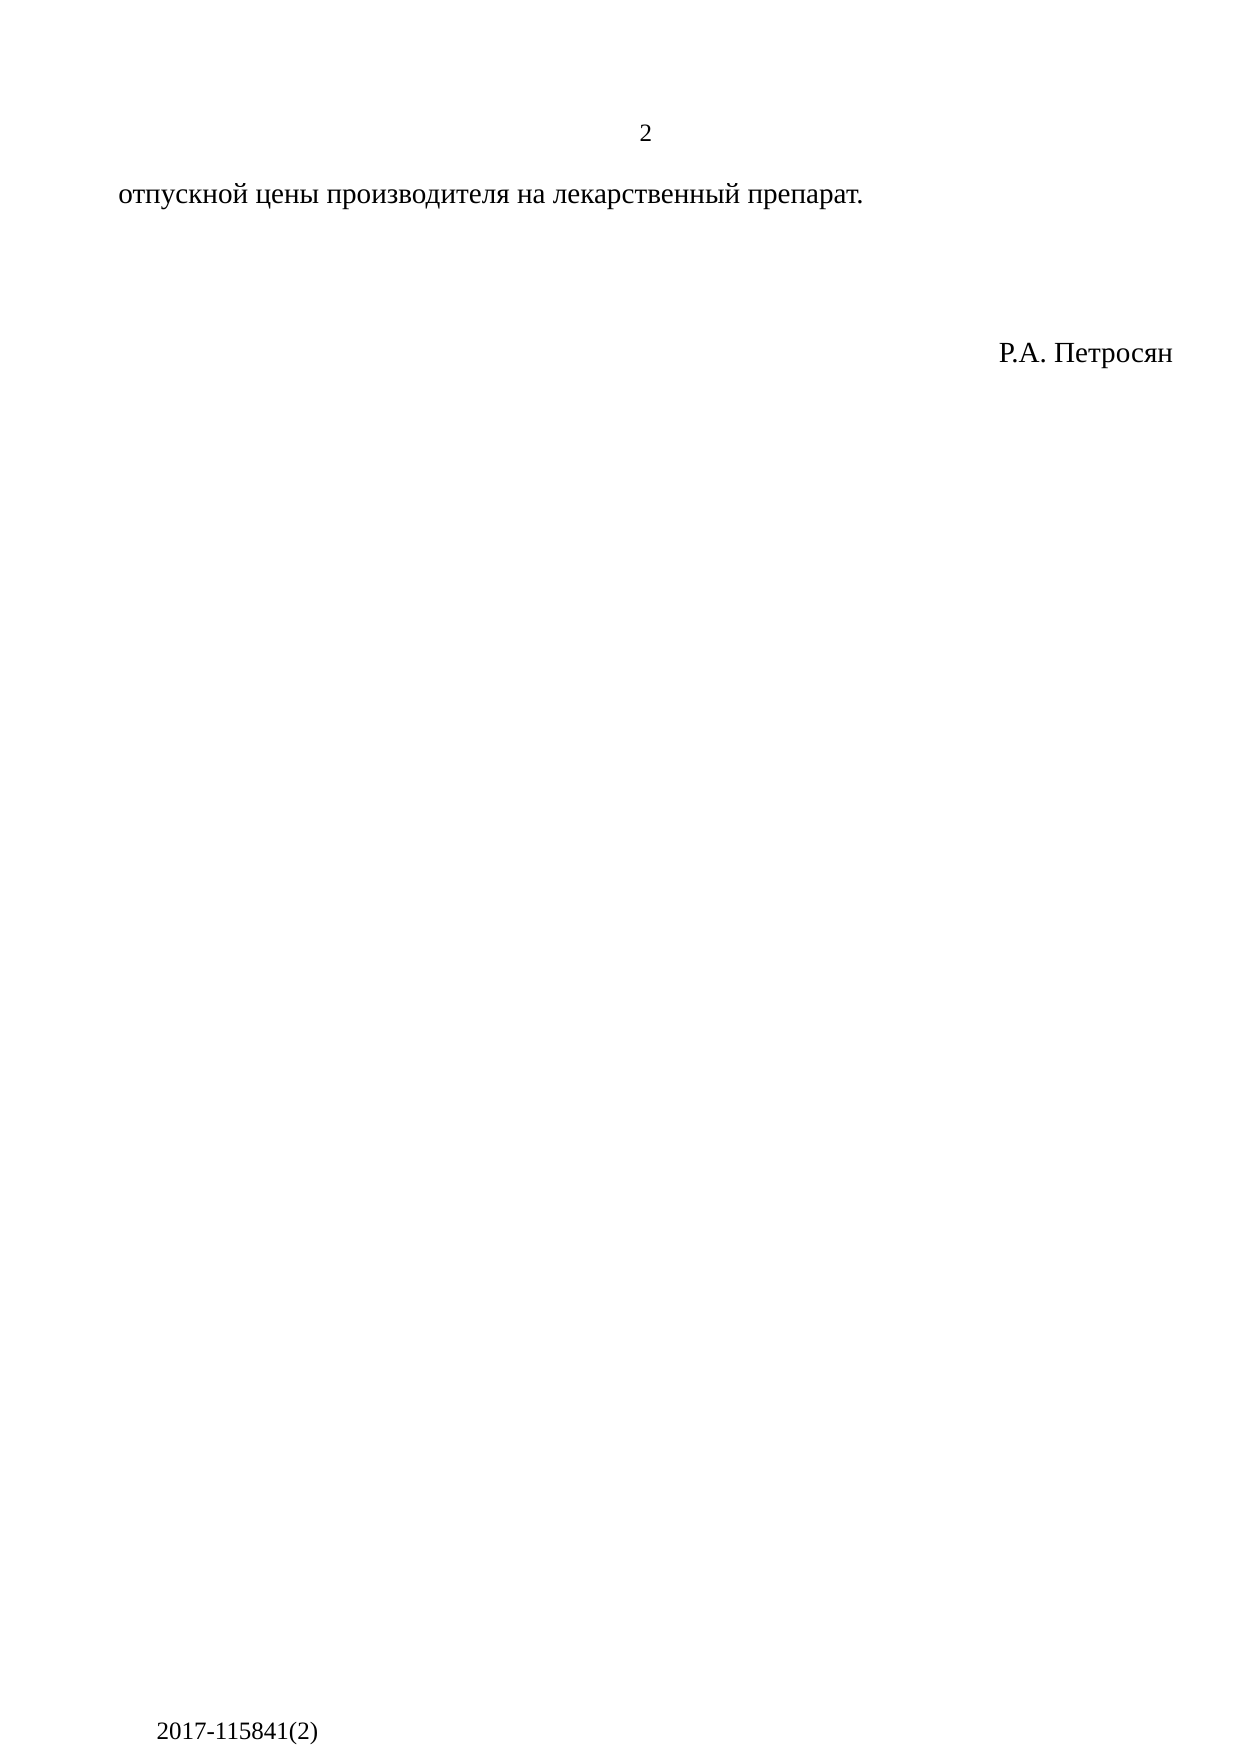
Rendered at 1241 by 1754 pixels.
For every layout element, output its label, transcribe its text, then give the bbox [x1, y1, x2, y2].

text отпускной цены производителя на лекарственный препарат. [118, 176, 1173, 210]
text Р.А. Петросян [118, 336, 1173, 369]
